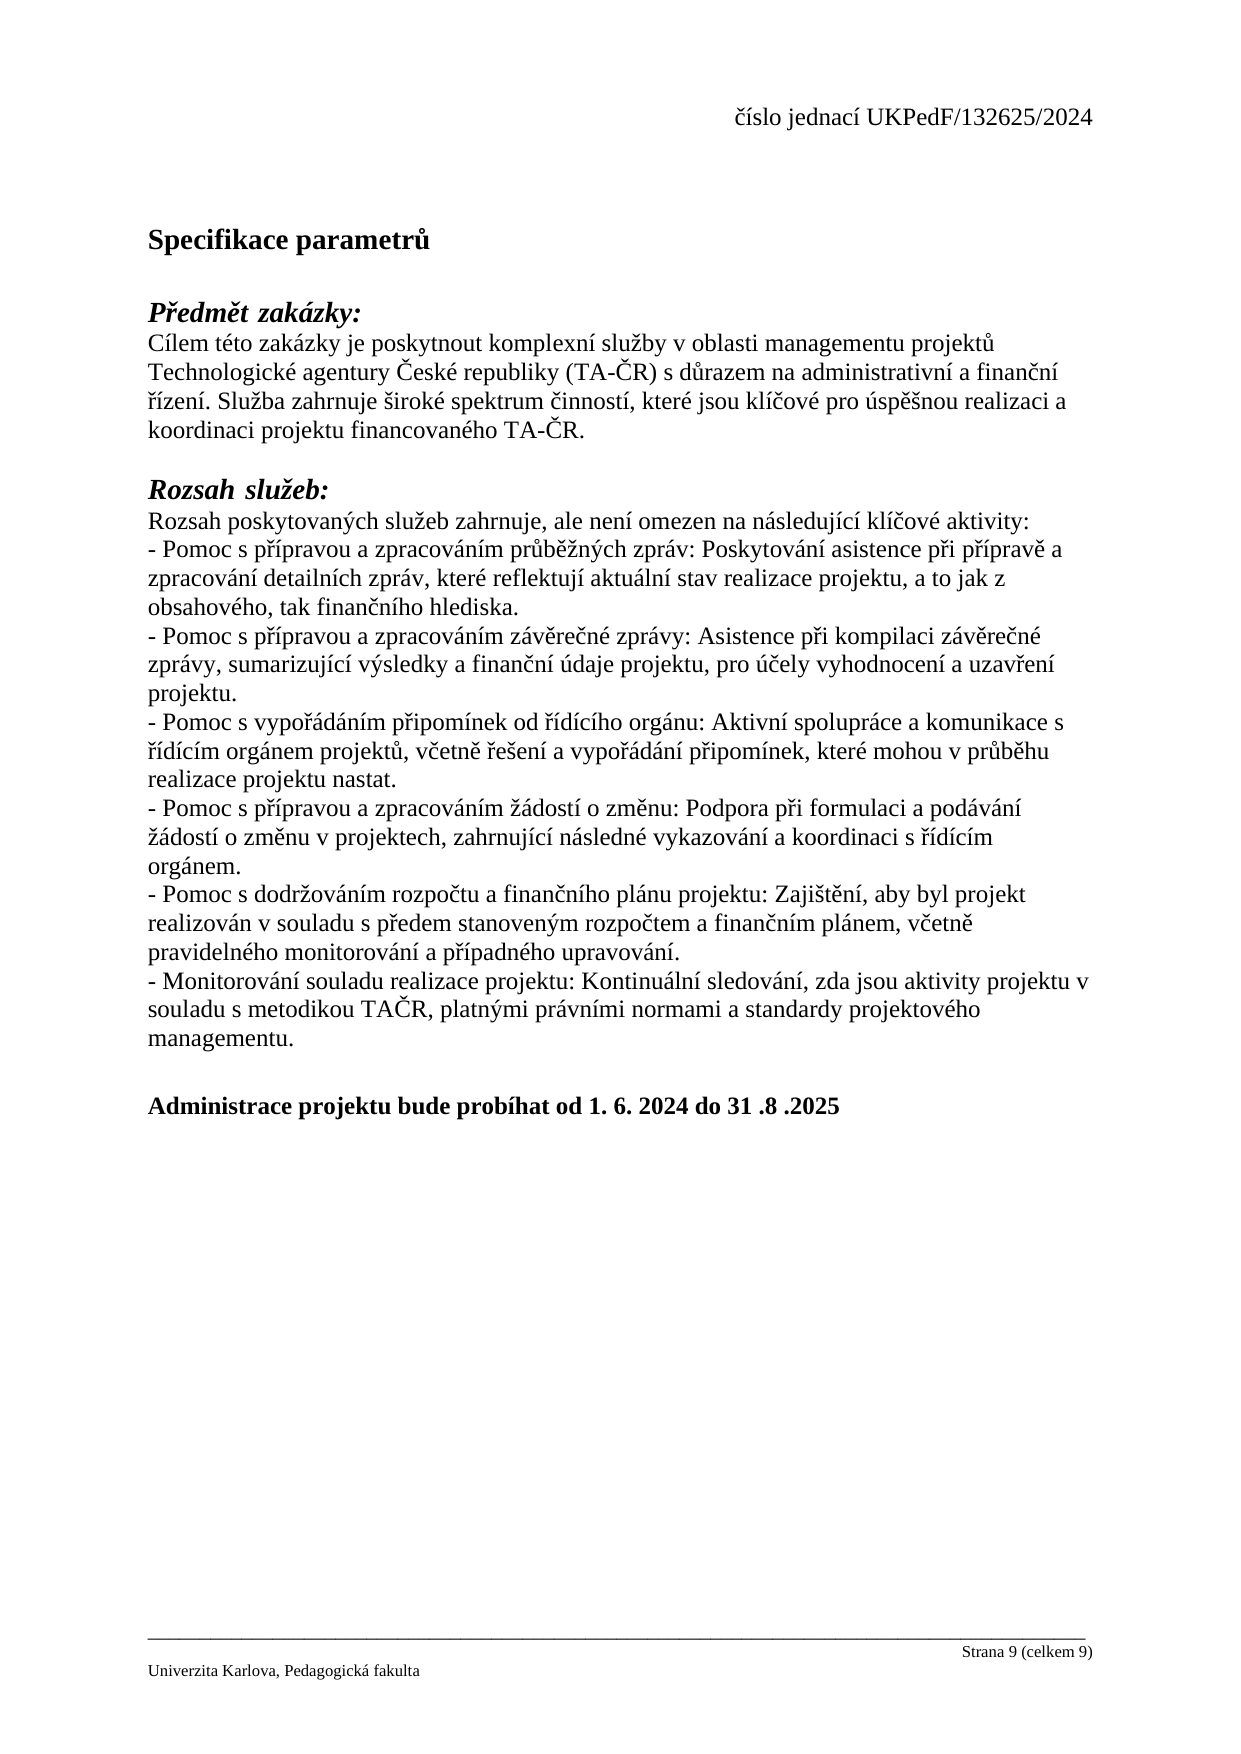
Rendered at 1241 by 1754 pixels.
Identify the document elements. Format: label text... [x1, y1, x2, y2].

text Specifikace parametrů [148, 222, 1093, 256]
text Předmět zakázky: Cílem této zakázky je poskytnout komplexní služby v oblasti managementu projektů Technologické agentury České republiky (TA-ČR) s důrazem na administrativní a finanční řízení. Služba zahrnuje široké spektrum činností, které jsou klíčové pro úspěšnou realizaci a koordinaci projektu financovaného TA-ČR. Rozsah služeb: Rozsah poskytovaných služeb zahrnuje, ale není omezen na následující klíčové aktivity: - Pomoc s přípravou a zpracováním průběžných zpráv: Poskytování asistence při přípravě a zpracování detailních zpráv, které reflektují aktuální stav realizace projektu, a to jak z obsahového, tak finančního hlediska. - Pomoc s přípravou a zpracováním závěrečné zprávy: Asistence při kompilaci závěrečné zprávy, sumarizující výsledky a finanční údaje projektu, pro účely vyhodnocení a uzavření projektu. - Pomoc s vypořádáním připomínek od řídícího orgánu: Aktivní spolupráce a komunikace s řídícím orgánem projektů, včetně řešení a vypořádání připomínek, které mohou v průběhu realizace projektu nastat. - Pomoc s přípravou a zpracováním žádostí o změnu: Podpora při formulaci a podávání žádostí o změnu v projektech, zahrnující následné vykazování a koordinaci s řídícím orgánem. - Pomoc s dodržováním rozpočtu a finančního plánu projektu: Zajištění, aby byl projekt realizován v souladu s předem stanoveným rozpočtem a finančním plánem, včetně pravidelného monitorování a případného upravování. - Monitorování souladu realizace projektu: Kontinuální sledování, zda jsou aktivity projektu v souladu s metodikou TAČR, platnými právními normami a standardy projektového managementu. [148, 295, 1093, 1052]
text Administrace projektu bude probíhat od 1. 6. 2024 do 31 .8 .2025 [148, 1091, 1093, 1120]
